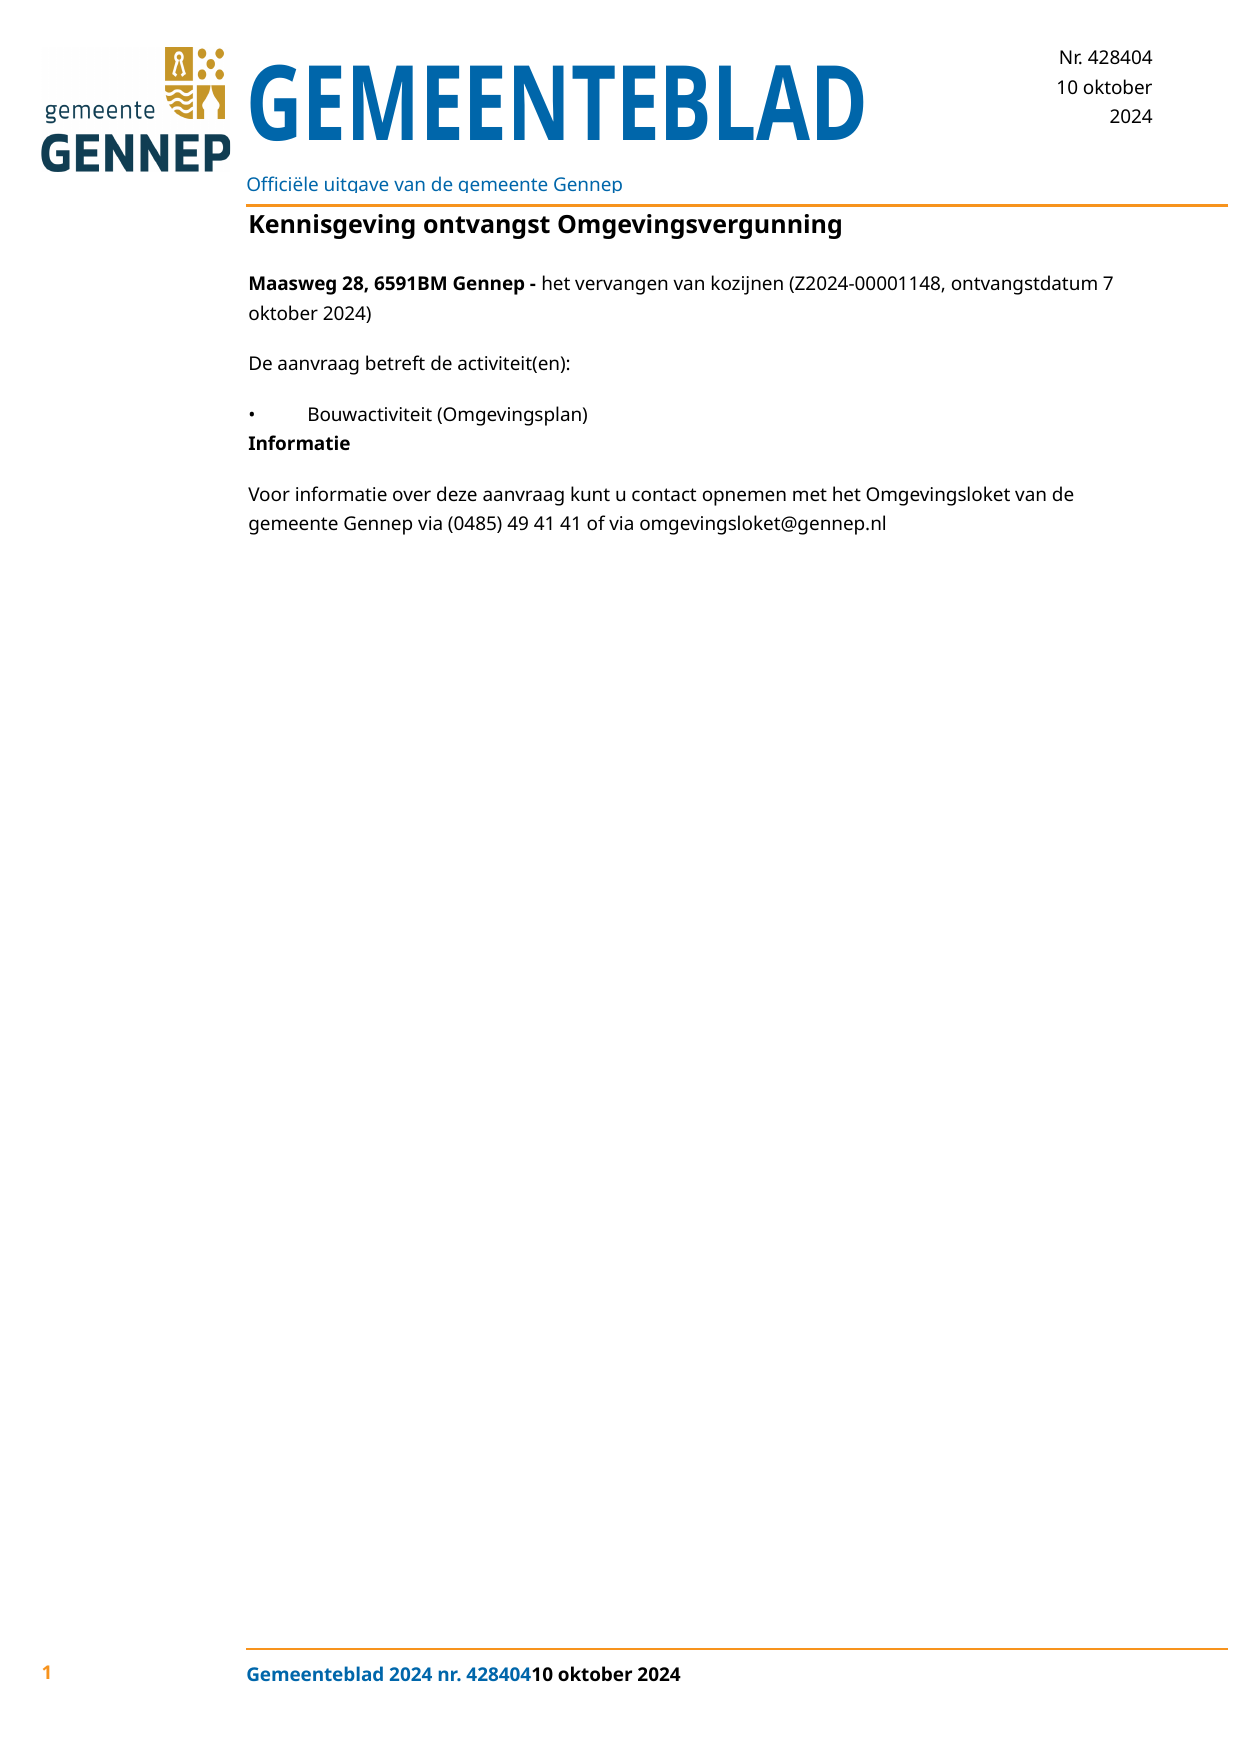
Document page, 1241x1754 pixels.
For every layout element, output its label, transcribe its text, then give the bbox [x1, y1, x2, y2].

text De aanvraag betreft de activiteit(en): [248, 350, 1152, 376]
text Informatie [248, 430, 1152, 456]
text Voor informatie over deze aanvraag kunt u contact opnemen met het Omgevingsloket van de gemeente Gennep via (0485) 49 41 41 of via omgevingsloket@gennep.nl [248, 481, 1152, 536]
list Bouwactiviteit (Omgevingsplan) [248, 401, 1152, 426]
picture [41, 47, 231, 172]
text Maasweg 28, 6591BM Gennep - het vervangen van kozijnen (Z2024-00001148, ontvangstdatum 7 oktober 2024) [248, 270, 1152, 326]
text Kennisgeving ontvangst Omgevingsvergunning [248, 207, 1152, 241]
